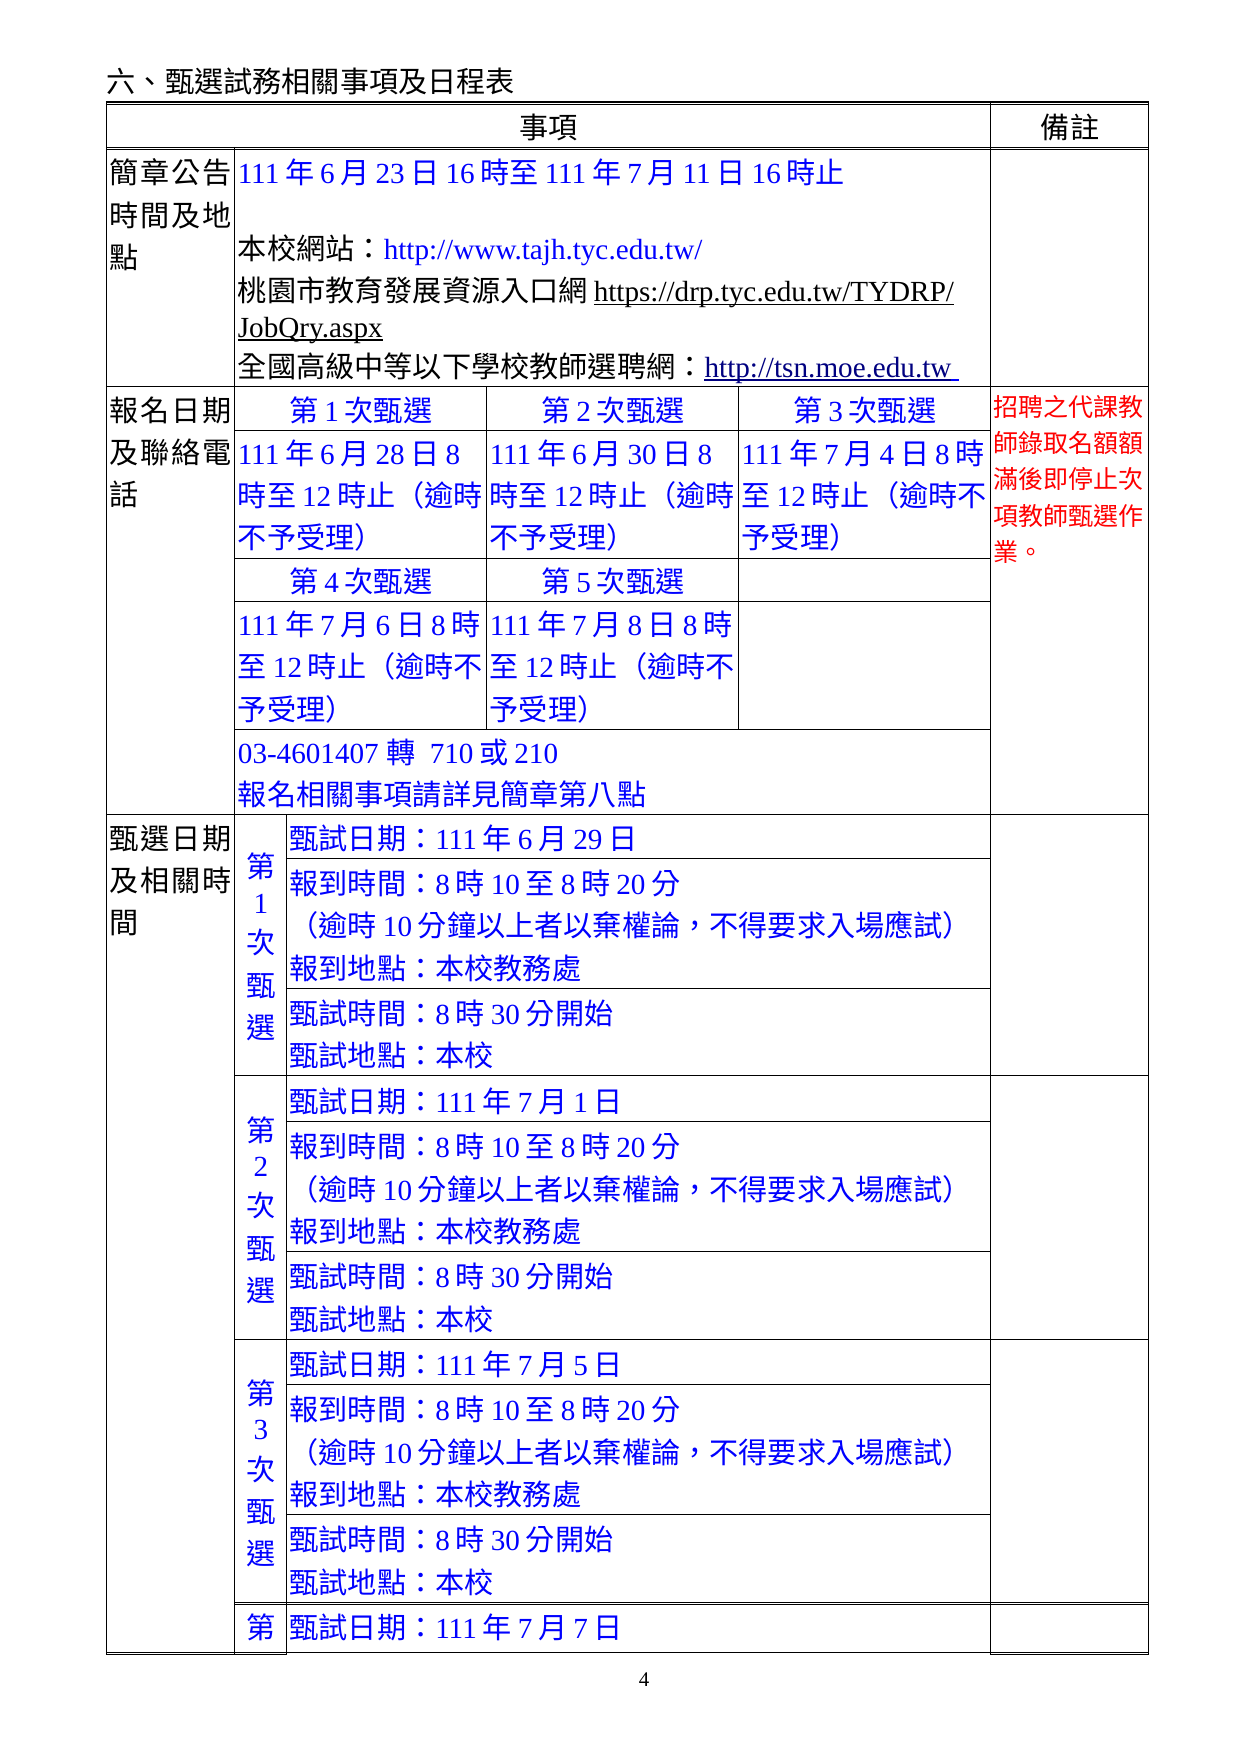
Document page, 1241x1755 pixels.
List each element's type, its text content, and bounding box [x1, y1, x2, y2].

table_cell [991, 1605, 1148, 1652]
table_cell 第5次甄選 [487, 559, 738, 601]
table_cell 招聘之代課教師錄取名額額滿後即停止次項教師甄選作業。 [991, 387, 1148, 814]
table_cell 報名日期及聯絡電話 [107, 387, 234, 814]
table_cell 111年6月30日8時至12時止（逾時不予受理） [487, 431, 738, 557]
table_header 備註 [991, 105, 1148, 147]
table_cell 第 3 次 甄 選 [235, 1340, 286, 1602]
table_cell [991, 1076, 1148, 1338]
text 六、甄選試務相關事項及日程表 [106, 59, 1181, 101]
table_cell 第 2 次 甄 選 [235, 1076, 286, 1338]
table_cell 第2次甄選 [487, 387, 738, 429]
table_cell 甄試日期：111年7月1日 [287, 1076, 990, 1121]
table_cell [991, 150, 1148, 386]
table_cell 03-4601407 轉 710或210 報名相關事項請詳見簡章第八點 [235, 730, 990, 814]
table_cell 甄試日期：111年6月29日 [287, 815, 990, 858]
table_cell [739, 559, 990, 601]
table_cell 第4次甄選 [235, 559, 486, 601]
table_cell [991, 1340, 1148, 1602]
table_cell 111年7月4日8時至12時止（逾時不予受理） [739, 431, 990, 557]
table_cell 報到時間：8時10至8時20分 （逾時10分鐘以上者以棄權論，不得要求入場應試）報到地點：本校教務處 [287, 859, 990, 988]
table_cell 第1次甄選 [235, 387, 486, 429]
table_cell [739, 602, 990, 729]
table_cell 甄試時間：8時30分開始 甄試地點：本校 [287, 989, 990, 1075]
table_cell 報到時間：8時10至8時20分 （逾時10分鐘以上者以棄權論，不得要求入場應試）報到地點：本校教務處 [287, 1122, 990, 1251]
table_cell 甄選日期及相關時間 [107, 815, 234, 1652]
table_cell 111年6月28日8時至12時止（逾時不予受理） [235, 431, 486, 557]
table_cell 報到時間：8時10至8時20分 （逾時10分鐘以上者以棄權論，不得要求入場應試）報到地點：本校教務處 [287, 1385, 990, 1514]
table_cell [991, 815, 1148, 1075]
table_cell 簡章公告時間及地點 [107, 150, 234, 386]
table_cell 甄試時間：8時30分開始 甄試地點：本校 [287, 1252, 990, 1338]
table_cell 甄試日期：111年7月5日 [287, 1340, 990, 1384]
table_cell 第1次甄選 [235, 815, 286, 1075]
table_cell 甄試時間：8時30分開始 甄試地點：本校 [287, 1515, 990, 1602]
table_cell 第3次甄選 [739, 387, 990, 429]
table_cell 111年7月8日8時至12時止（逾時不予受理） [487, 602, 738, 729]
table_cell 甄試日期：111年7月7日 [287, 1605, 990, 1652]
table_header 事項 [107, 105, 990, 147]
table_cell 111年7月6日8時至12時止（逾時不予受理） [235, 602, 486, 729]
table_cell 第 [235, 1605, 286, 1652]
table_cell 111年6月23日16時至111年7月11日16時止 本校網站：http://www.tajh.tyc.edu.tw/ 桃園市教育發展資源入口網https://drp.tyc.edu.tw/TYDRP/JobQry.aspx 全國高級中等以下學校教師選聘網：http://tsn.moe.edu.tw [235, 150, 990, 386]
